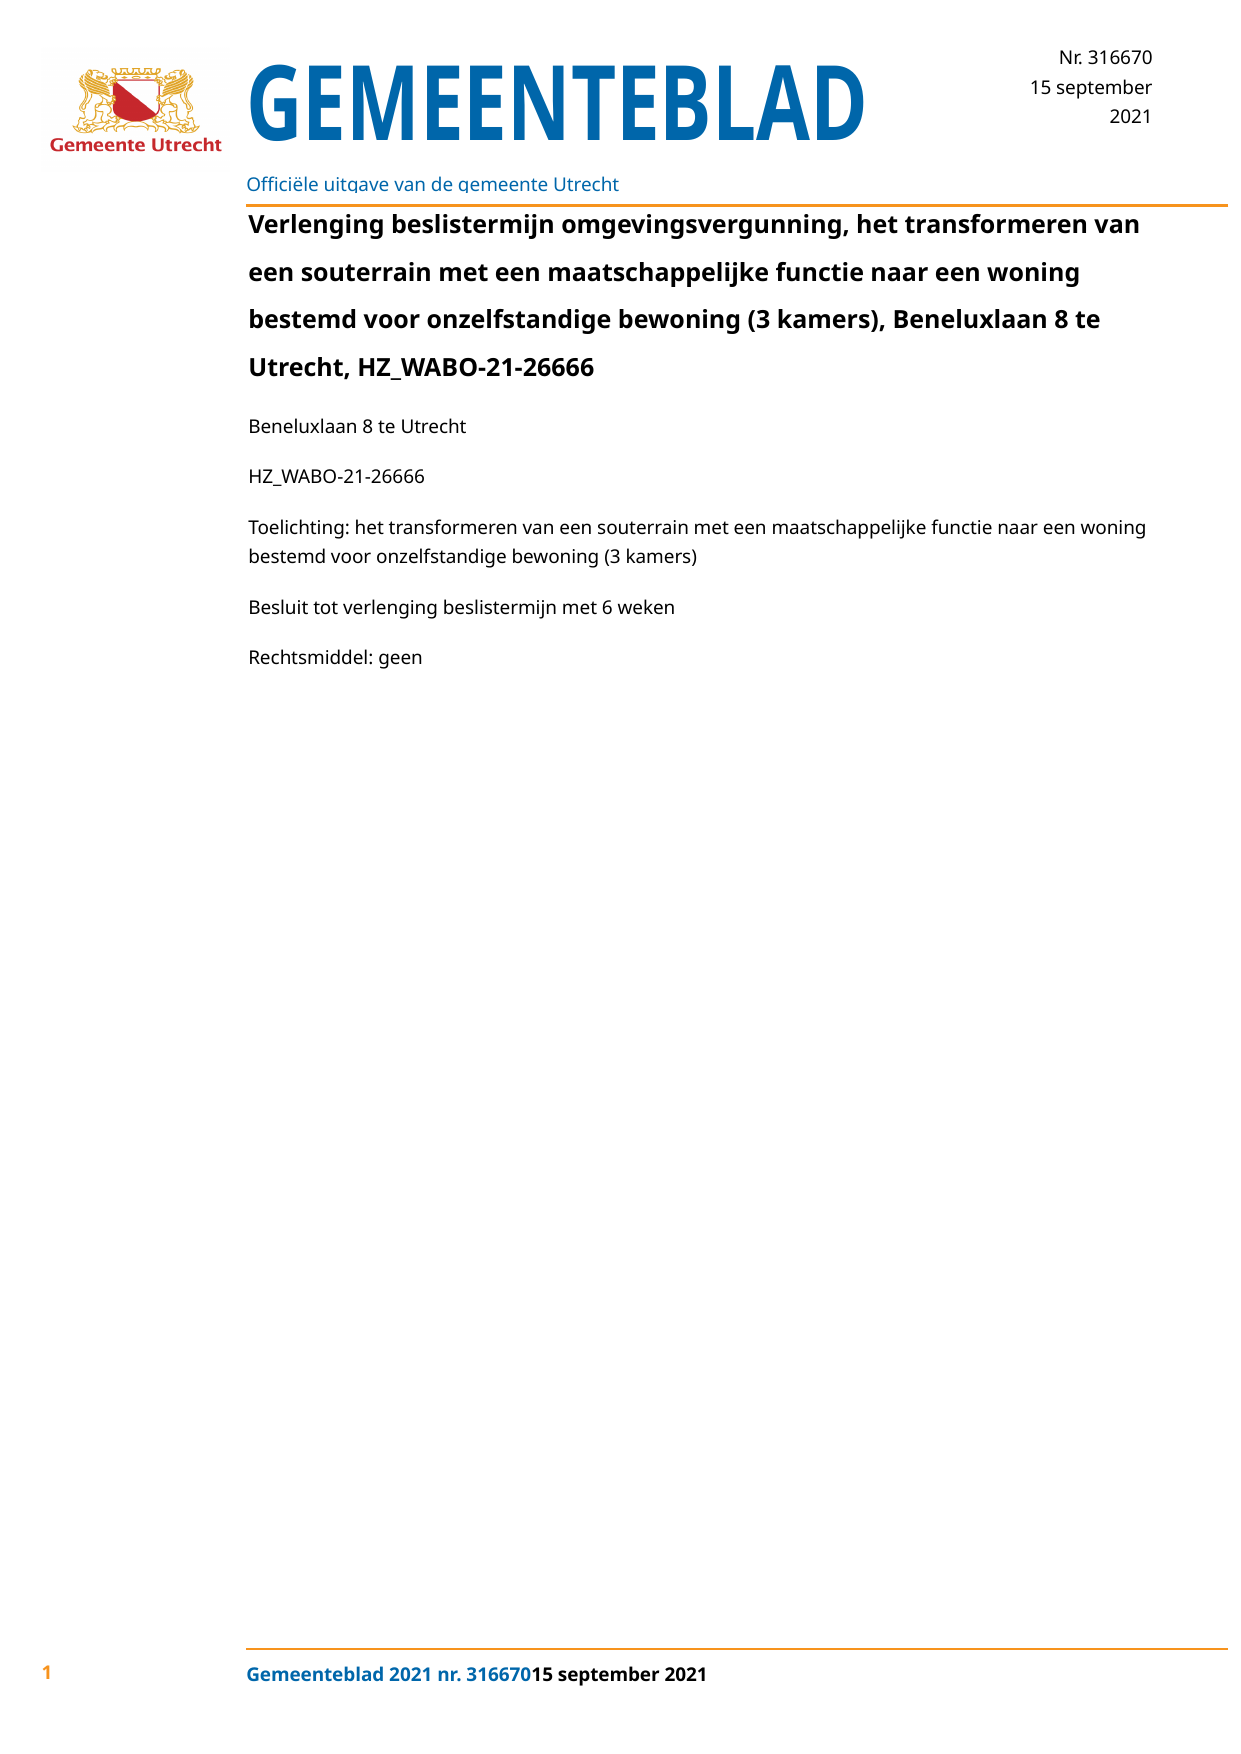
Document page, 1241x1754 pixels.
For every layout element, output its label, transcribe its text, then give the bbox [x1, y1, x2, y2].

text HZ_WABO-21-26666 [248, 463, 1152, 489]
text Beneluxlaan 8 te Utrecht [248, 413, 1152, 439]
text Rechtsmiddel: geen [248, 644, 1152, 670]
text Toelichting: het transformeren van een souterrain met een maatschappelijke functie naar een woning bestemd voor onzelfstandige bewoning (3 kamers) [248, 514, 1152, 569]
text Verlenging beslistermijn omgevingsvergunning, het transformeren van een souterrain met een maatschappelijke functie naar een woning bestemd voor onzelfstandige bewoning (3 kamers), Beneluxlaan 8 te Utrecht, HZ_WABO-21-26666 [248, 207, 1152, 384]
text Besluit tot verlenging beslistermijn met 6 weken [248, 594, 1152, 620]
picture [41, 47, 231, 172]
